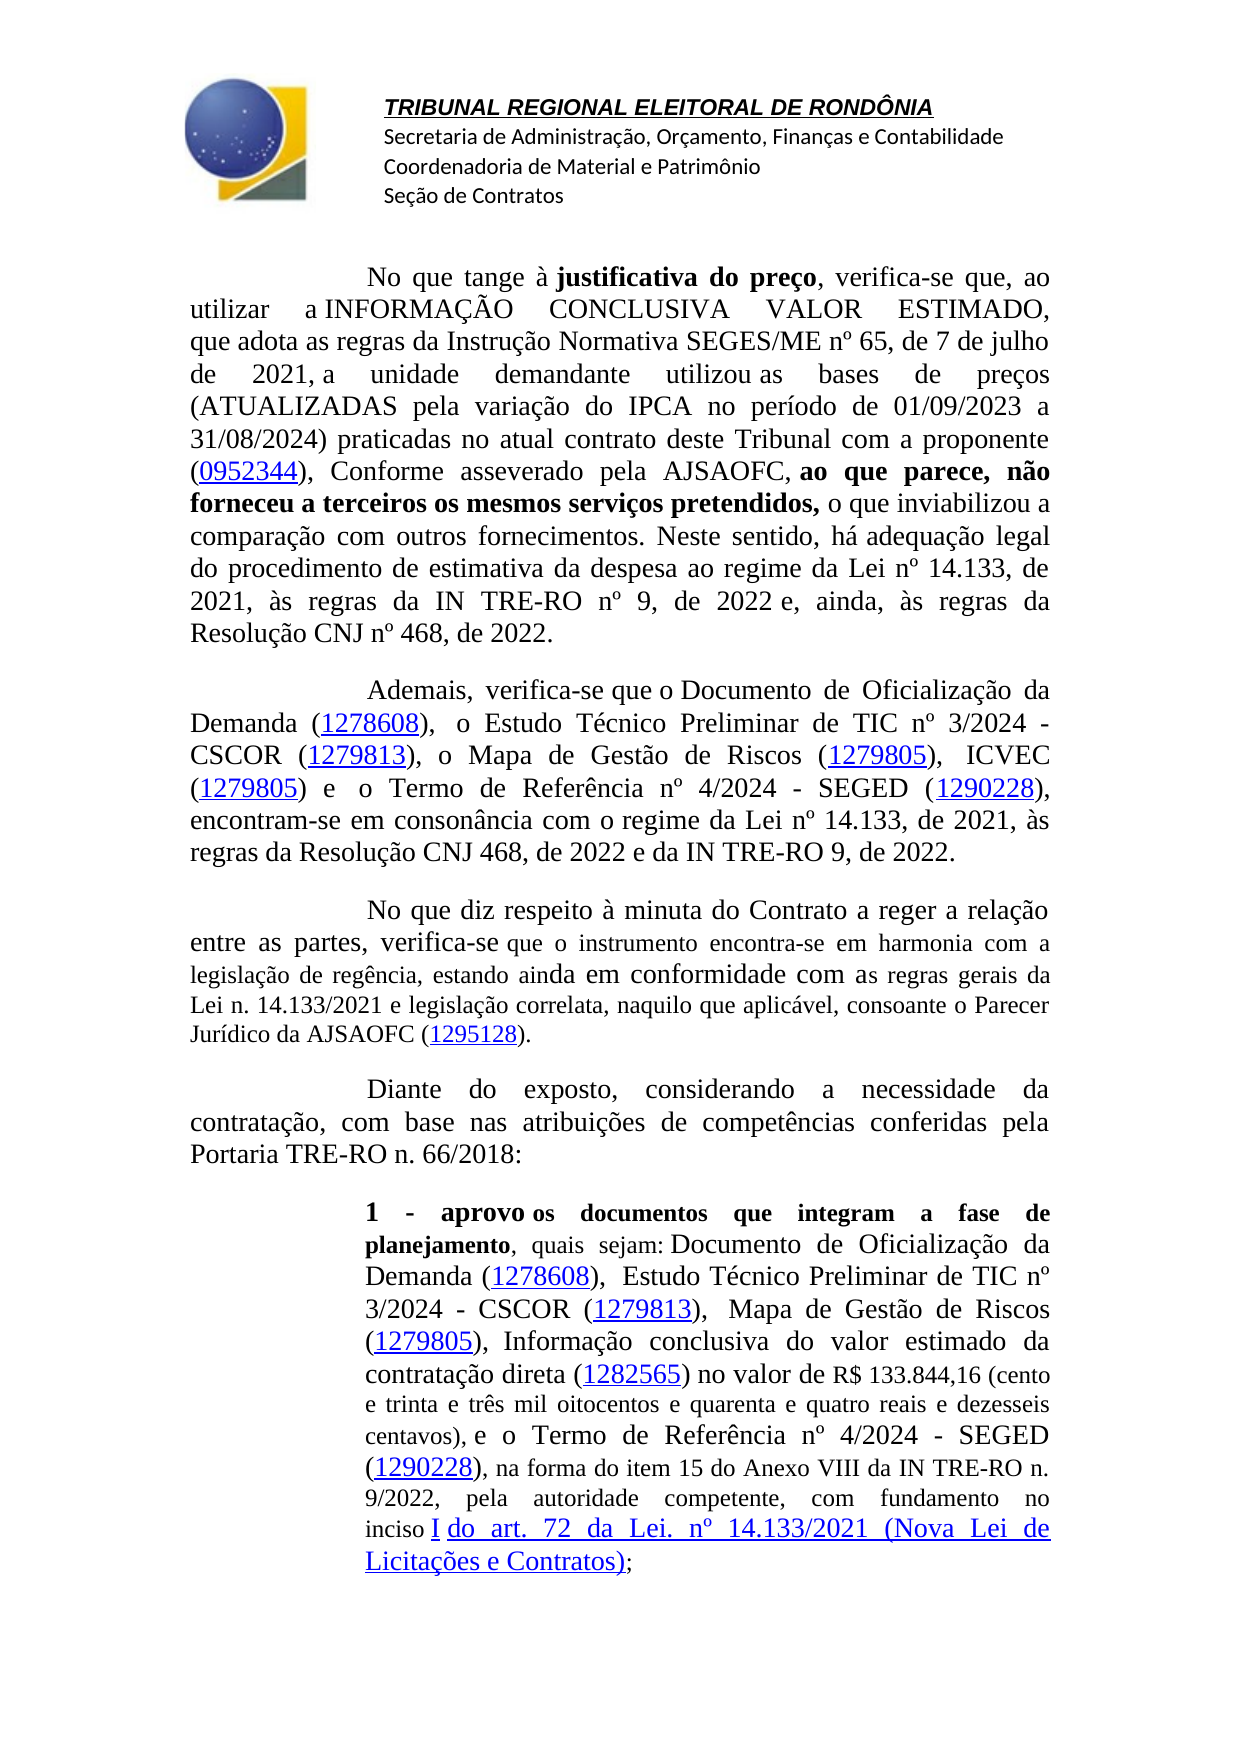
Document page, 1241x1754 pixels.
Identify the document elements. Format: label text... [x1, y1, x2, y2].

text Ademais, verifica-se que o Documento de Oficialização da Demanda (1278608), o Estudo Técnico Preliminar de TIC nº 3/2024 - CSCOR (1279813), o Mapa de Gestão de Riscos (1279805), ICVEC (1279805) e o Termo de Referência nº 4/2024 - SEGED (1290228), encontram-se em consonância com o regime da Lei nº 14.133, de 2021, às regras da Resolução CNJ 468, de 2022 e da IN TRE-RO 9, de 2022. [190, 673, 1051, 868]
text No que tange à justificativa do preço, verifica-se que, ao utilizar a INFORMAÇÃO CONCLUSIVA VALOR ESTIMADO, que adota as regras da Instrução Normativa SEGES/ME nº 65, de 7 de julho de 2021, a unidade demandante utilizou as bases de preços (ATUALIZADAS pela variação do IPCA no período de 01/09/2023 a 31/08/2024) praticadas no atual contrato deste Tribunal com a proponente (0952344), Conforme asseverado pela AJSAOFC, ao que parece, não forneceu a terceiros os mesmos serviços pretendidos, o que inviabilizou a comparação com outros fornecimentos. Neste sentido, há adequação legal do procedimento de estimativa da despesa ao regime da Lei nº 14.133, de 2021, às regras da IN TRE-RO nº 9, de 2022 e, ainda, às regras da Resolução CNJ nº 468, de 2022. [190, 260, 1051, 648]
text No que diz respeito à minuta do Contrato a reger a relação entre as partes, verifica-se que o instrumento encontra-se em harmonia com a legislação de regência, estando ainda em conformidade com as regras gerais da Lei n. 14.133/2021 e legislação correlata, naquilo que aplicável, consoante o Parecer Jurídico da AJSAOFC (1295128). [190, 893, 1051, 1047]
text Diante do exposto, considerando a necessidade da contratação, com base nas atribuições de competências conferidas pela Portaria TRE-RO n. 66/2018: [190, 1072, 1051, 1170]
text 1 - aprovo os documentos que integram a fase de planejamento, quais sejam: Documento de Oficialização da Demanda (1278608), Estudo Técnico Preliminar de TIC nº 3/2024 - CSCOR (1279813), Mapa de Gestão de Riscos (1279805), Informação conclusiva do valor estimado da contratação direta (1282565) no valor de R$ 133.844,16 (cento e trinta e três mil oitocentos e quarenta e quatro reais e dezesseis centavos), e o Termo de Referência nº 4/2024 - SEGED (1290228), na forma do item 15 do Anexo VIII da IN TRE-RO n. 9/2022, pela autoridade competente, com fundamento no inciso I do art. 72 da Lei. nº 14.133/2021 (Nova Lei de Licitações e Contratos); [365, 1195, 1051, 1576]
